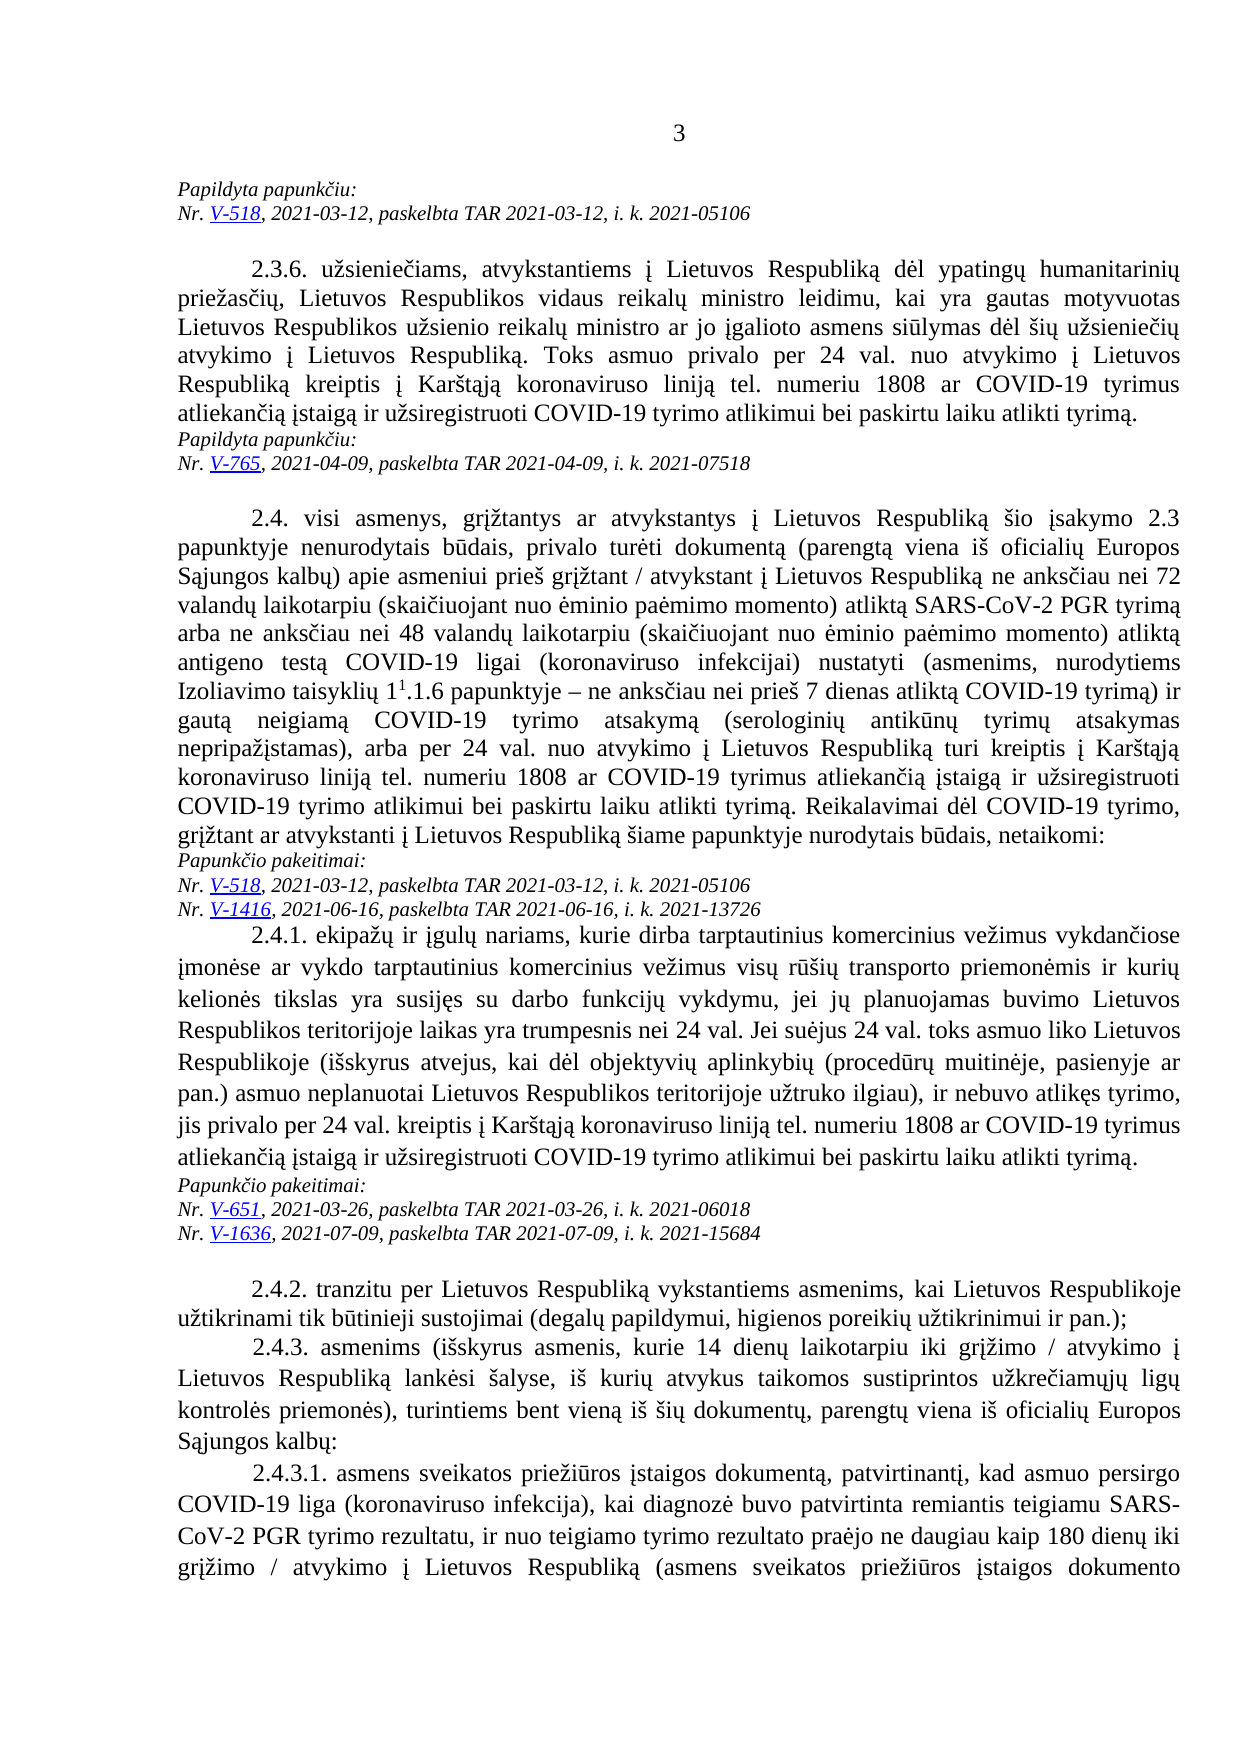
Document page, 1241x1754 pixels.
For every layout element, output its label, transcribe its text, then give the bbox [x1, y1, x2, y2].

text 2.3.6. užsieniečiams, atvykstantiems į Lietuvos Respubliką dėl ypatingų humanitarinių priežasčių, Lietuvos Respublikos vidaus reikalų ministro leidimu, kai yra gautas motyvuotas Lietuvos Respublikos užsienio reikalų ministro ar jo įgalioto asmens siūlymas dėl šių užsieniečių atvykimo į Lietuvos Respubliką. Toks asmuo privalo per 24 val. nuo atvykimo į Lietuvos Respubliką kreiptis į Karštąją koronaviruso liniją tel. numeriu 1808 ar COVID-19 tyrimus atliekančią įstaigą ir užsiregistruoti COVID-19 tyrimo atlikimui bei paskirtu laiku atlikti tyrimą. [177, 254, 1181, 427]
text Nr. V-651, 2021-03-26, paskelbta TAR 2021-03-26, i. k. 2021-06018 [177, 1197, 1181, 1221]
text Papildyta papunkčiu: [177, 427, 1181, 451]
text Papunkčio pakeitimai: [177, 1173, 1181, 1197]
text 2.4.3. asmenims (išskyrus asmenis, kurie 14 dienų laikotarpiu iki grįžimo / atvykimo į Lietuvos Respubliką lankėsi šalyse, iš kurių atvykus taikomos sustiprintos užkrečiamųjų ligų kontrolės priemonės), turintiems bent vieną iš šių dokumentų, parengtų viena iš oficialių Europos Sąjungos kalbų: [177, 1332, 1181, 1455]
text Nr. V-1416, 2021-06-16, paskelbta TAR 2021-06-16, i. k. 2021-13726 [177, 897, 1181, 921]
text Papildyta papunkčiu: [177, 177, 1181, 201]
text 2.4.2. tranzitu per Lietuvos Respubliką vykstantiems asmenims, kai Lietuvos Respublikoje užtikrinami tik būtinieji sustojimai (degalų papildymui, higienos poreikių užtikrinimui ir pan.); [177, 1274, 1181, 1332]
text Nr. V-518, 2021-03-12, paskelbta TAR 2021-03-12, i. k. 2021-05106 [177, 872, 1181, 897]
text Nr. V-1636, 2021-07-09, paskelbta TAR 2021-07-09, i. k. 2021-15684 [177, 1221, 1181, 1245]
text 2.4.1. ekipažų ir įgulų nariams, kurie dirba tarptautinius komercinius vežimus vykdančiose įmonėse ar vykdo tarptautinius komercinius vežimus visų rūšių transporto priemonėmis ir kurių kelionės tikslas yra susijęs su darbo funkcijų vykdymu, jei jų planuojamas buvimo Lietuvos Respublikos teritorijoje laikas yra trumpesnis nei 24 val. Jei suėjus 24 val. toks asmuo liko Lietuvos Respublikoje (išskyrus atvejus, kai dėl objektyvių aplinkybių (procedūrų muitinėje, pasienyje ar pan.) asmuo neplanuotai Lietuvos Respublikos teritorijoje užtruko ilgiau), ir nebuvo atlikęs tyrimo, jis privalo per 24 val. kreiptis į Karštąją koronaviruso liniją tel. numeriu 1808 ar COVID-19 tyrimus atliekančią įstaigą ir užsiregistruoti COVID-19 tyrimo atlikimui bei paskirtu laiku atlikti tyrimą. [177, 921, 1181, 1170]
text Nr. V-765, 2021-04-09, paskelbta TAR 2021-04-09, i. k. 2021-07518 [177, 451, 1181, 475]
text 2.4.3.1. asmens sveikatos priežiūros įstaigos dokumentą, patvirtinantį, kad asmuo persirgo COVID-19 liga (koronaviruso infekcija), kai diagnozė buvo patvirtinta remiantis teigiamu SARS-CoV-2 PGR tyrimo rezultatu, ir nuo teigiamo tyrimo rezultato praėjo ne daugiau kaip 180 dienų iki grįžimo / atvykimo į Lietuvos Respubliką (asmens sveikatos priežiūros įstaigos dokumento [177, 1458, 1181, 1581]
text 2.4. visi asmenys, grįžtantys ar atvykstantys į Lietuvos Respubliką šio įsakymo 2.3 papunktyje nenurodytais būdais, privalo turėti dokumentą (parengtą viena iš oficialių Europos Sąjungos kalbų) apie asmeniui prieš grįžtant / atvykstant į Lietuvos Respubliką ne anksčiau nei 72 valandų laikotarpiu (skaičiuojant nuo ėminio paėmimo momento) atliktą SARS-CoV-2 PGR tyrimą arba ne anksčiau nei 48 valandų laikotarpiu (skaičiuojant nuo ėminio paėmimo momento) atliktą antigeno testą COVID-19 ligai (koronaviruso infekcijai) nustatyti (asmenims, nurodytiems Izoliavimo taisyklių 11.1.6 papunktyje – ne anksčiau nei prieš 7 dienas atliktą COVID-19 tyrimą) ir gautą neigiamą COVID-19 tyrimo atsakymą (serologinių antikūnų tyrimų atsakymas nepripažįstamas), arba per 24 val. nuo atvykimo į Lietuvos Respubliką turi kreiptis į Karštąją koronaviruso liniją tel. numeriu 1808 ar COVID-19 tyrimus atliekančią įstaigą ir užsiregistruoti COVID-19 tyrimo atlikimui bei paskirtu laiku atlikti tyrimą. Reikalavimai dėl COVID-19 tyrimo, grįžtant ar atvykstanti į Lietuvos Respubliką šiame papunktyje nurodytais būdais, netaikomi: [177, 503, 1181, 848]
text Nr. V-518, 2021-03-12, paskelbta TAR 2021-03-12, i. k. 2021-05106 [177, 201, 1181, 225]
text Papunkčio pakeitimai: [177, 848, 1181, 872]
